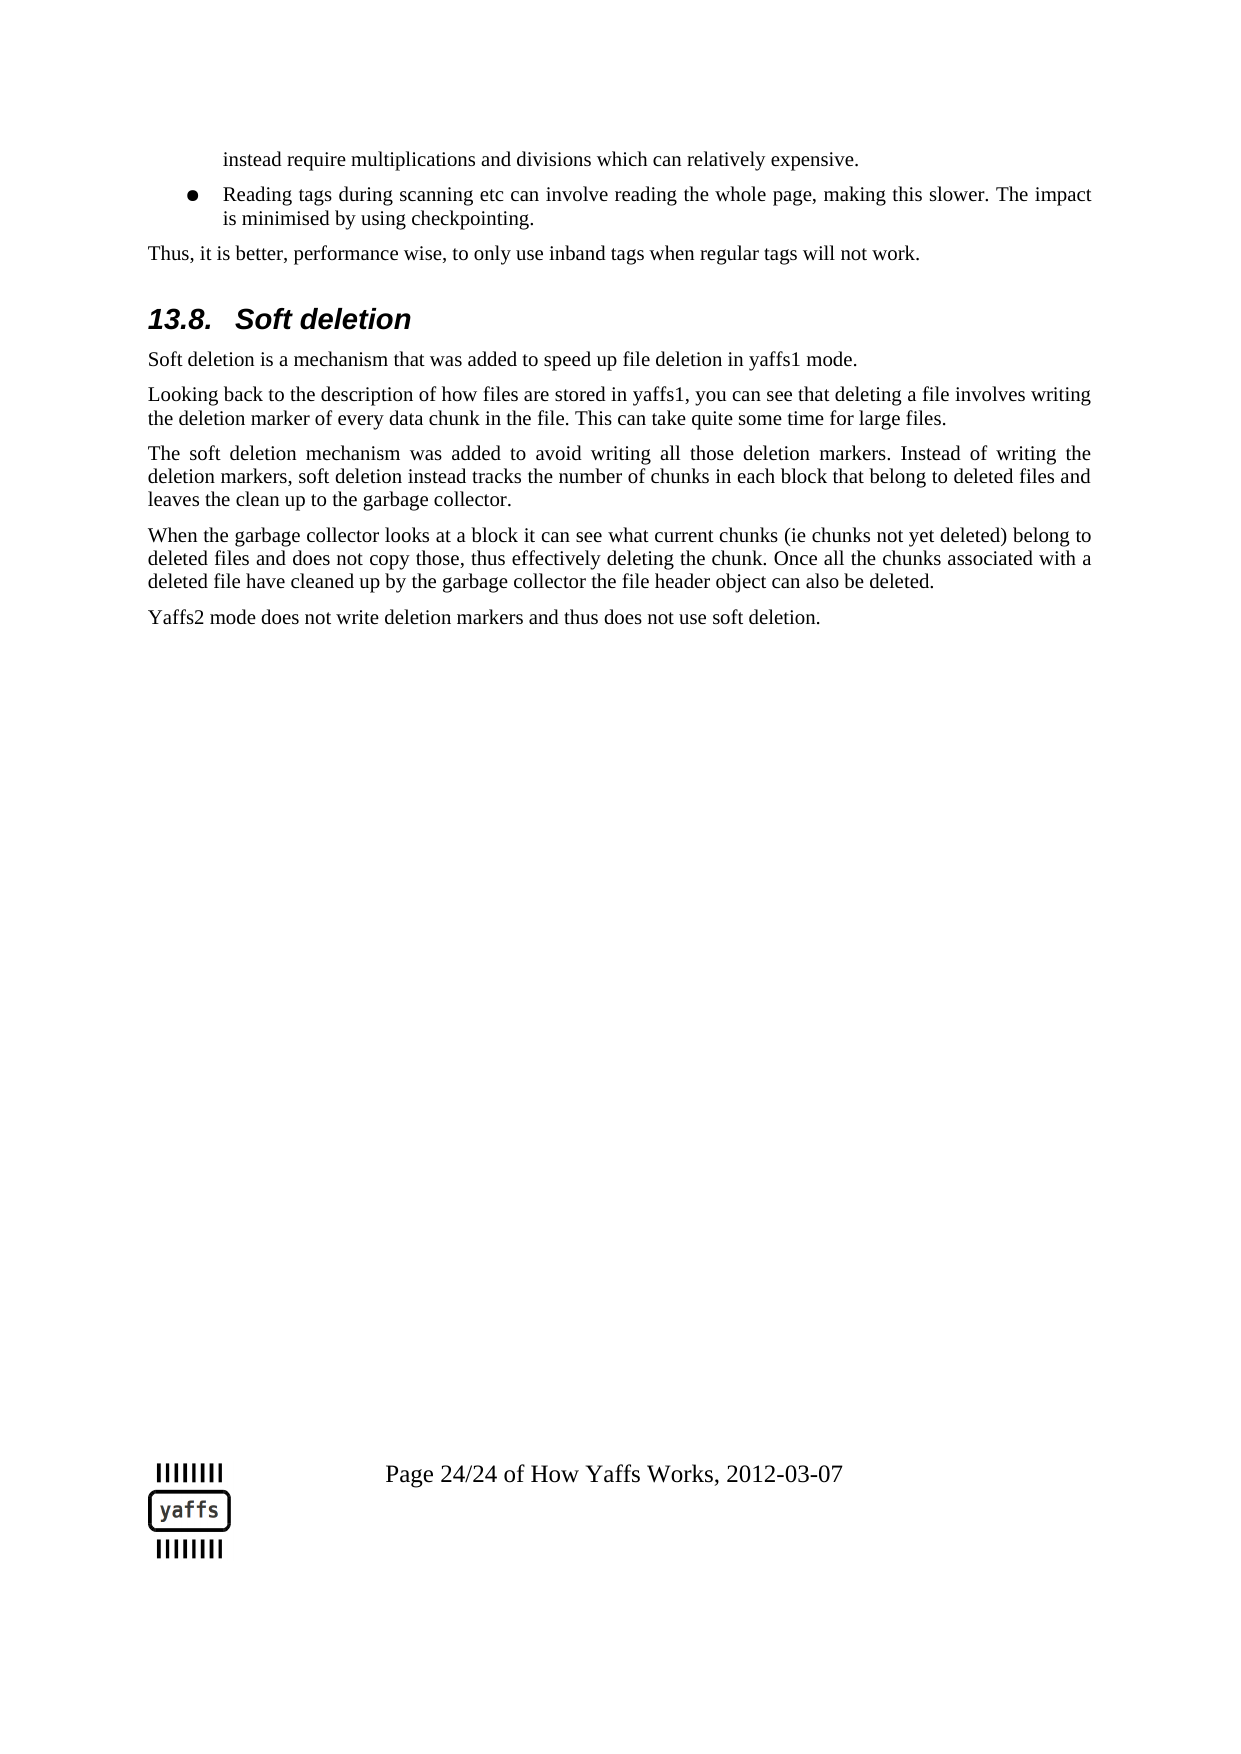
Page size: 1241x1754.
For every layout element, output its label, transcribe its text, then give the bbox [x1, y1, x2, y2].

list instead require multiplications and divisions which can relatively expensive. [185, 148, 1093, 171]
text When the garbage collector looks at a block it can see what current chunks (ie chunks not yet deleted) belong to deleted files and does not copy those, thus effectively deleting the chunk. Once all the chunks associated with a deleted file have cleaned up by the garbage collector the file header object can also be deleted. [148, 524, 1093, 593]
text Thus, it is better, performance wise, to only use inband tags when regular tags will not work. [148, 242, 1093, 265]
subtitle Soft deletion [148, 303, 1093, 335]
text Looking back to the description of how files are stored in yaffs1, you can see that deleting a file involves writing the deletion marker of every data chunk in the file. This can take quite some time for large files. [148, 383, 1093, 429]
picture [148, 1461, 234, 1561]
text The soft deletion mechanism was added to avoid writing all those deletion markers. Instead of writing the deletion markers, soft deletion instead tracks the number of chunks in each block that belong to deleted files and leaves the clean up to the garbage collector. [148, 442, 1093, 511]
text Soft deletion is a mechanism that was added to speed up file deletion in yaffs1 mode. [148, 348, 1093, 371]
text Yaffs2 mode does not write deletion markers and thus does not use soft deletion. [148, 606, 1093, 629]
list Reading tags during scanning etc can involve reading the whole page, making this slower. The impact is minimised by using checkpointing. [185, 183, 1093, 229]
